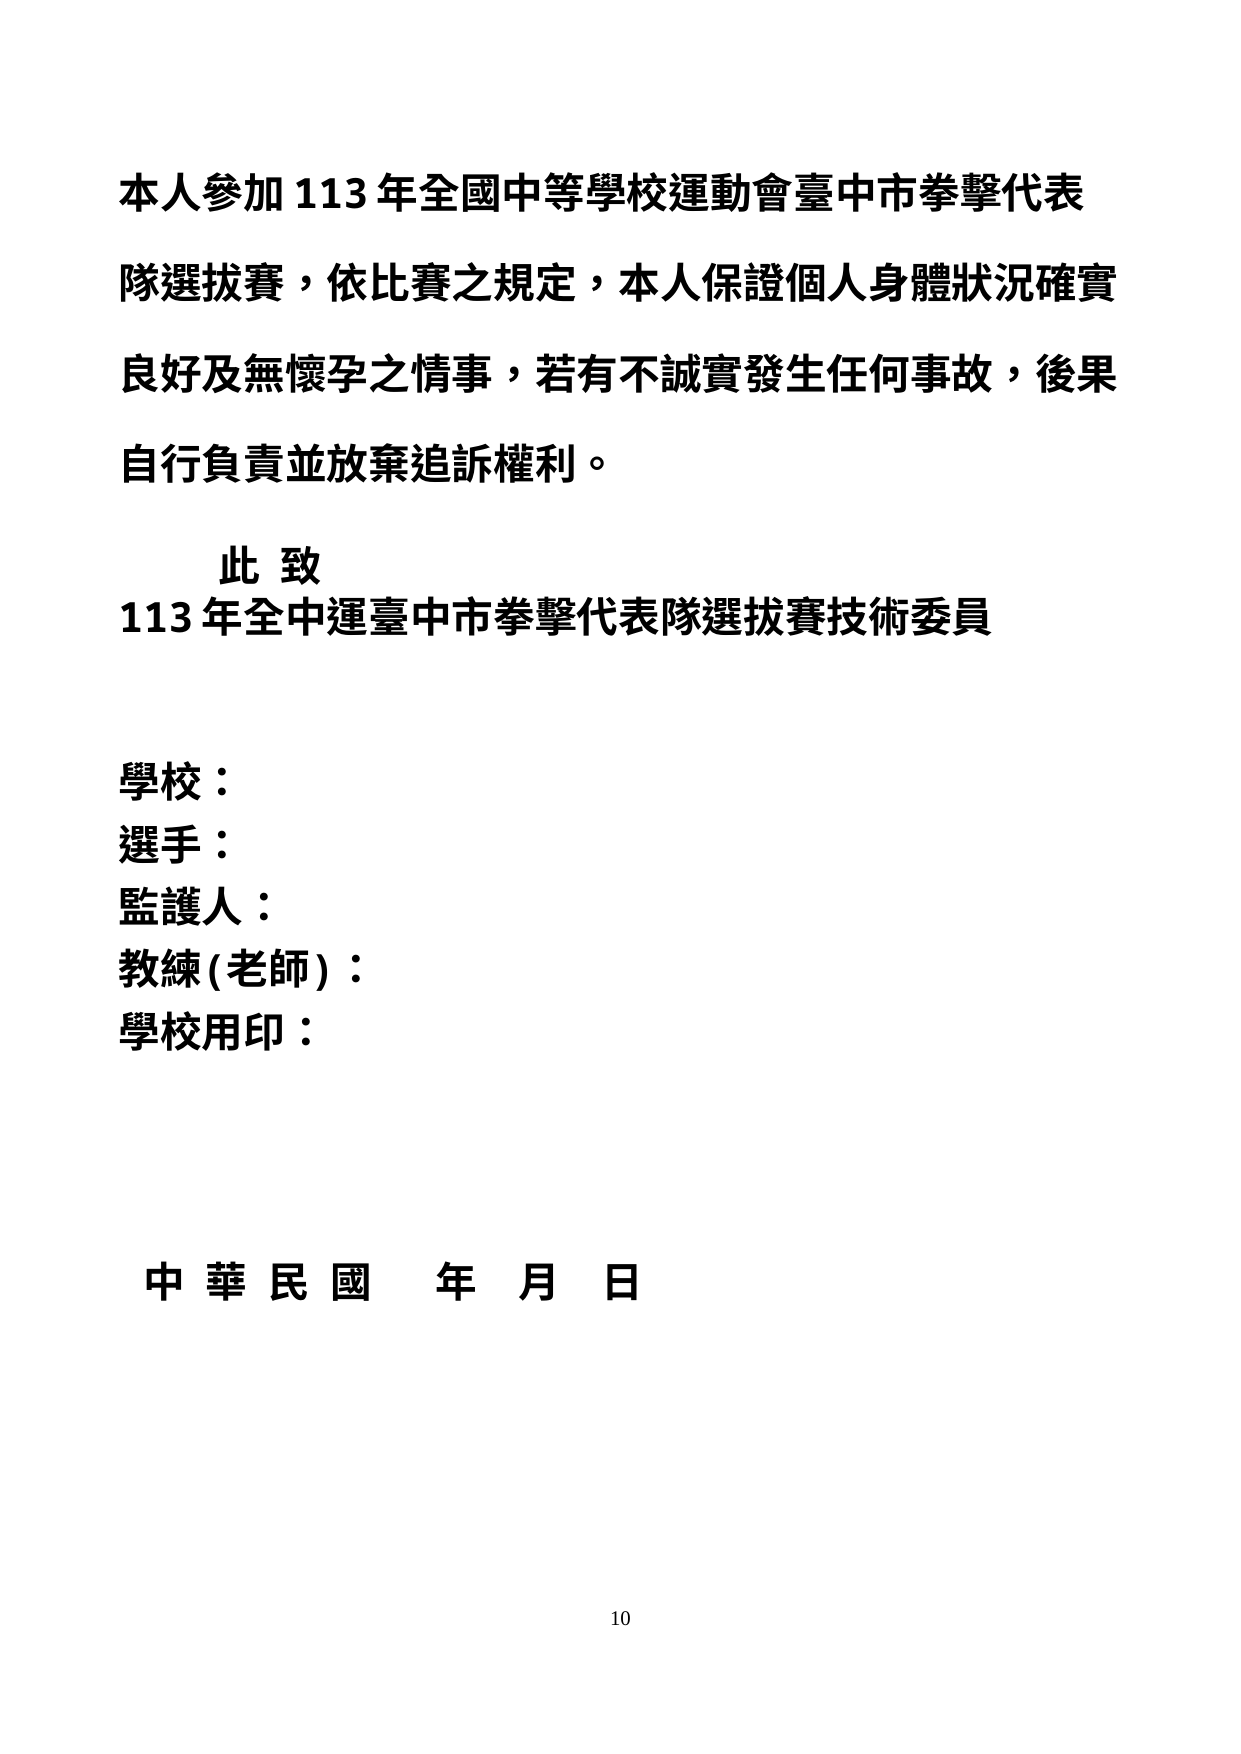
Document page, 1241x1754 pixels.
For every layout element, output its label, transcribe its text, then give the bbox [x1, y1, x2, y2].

text 選手： [118, 800, 1122, 863]
text 監護人： [118, 863, 1122, 925]
text 學校： [118, 738, 1122, 800]
text 學校用印： [118, 988, 1122, 1050]
text 113年全中運臺中市拳擊代表隊選拔賽技術委員 [118, 584, 1122, 645]
text 此 致 [118, 522, 1122, 584]
text 教練(老師)： [118, 925, 1122, 988]
text 本人參加113年全國中等學校運動會臺中市拳擊代表隊選拔賽，依比賽之規定，本人保證個人身體狀況確實良好及無懷孕之情事，若有不誠實發生任何事故，後果自行負責並放棄追訴權利。 [118, 160, 1122, 492]
text 中 華 民 國 年 月 日 [118, 1238, 1122, 1300]
